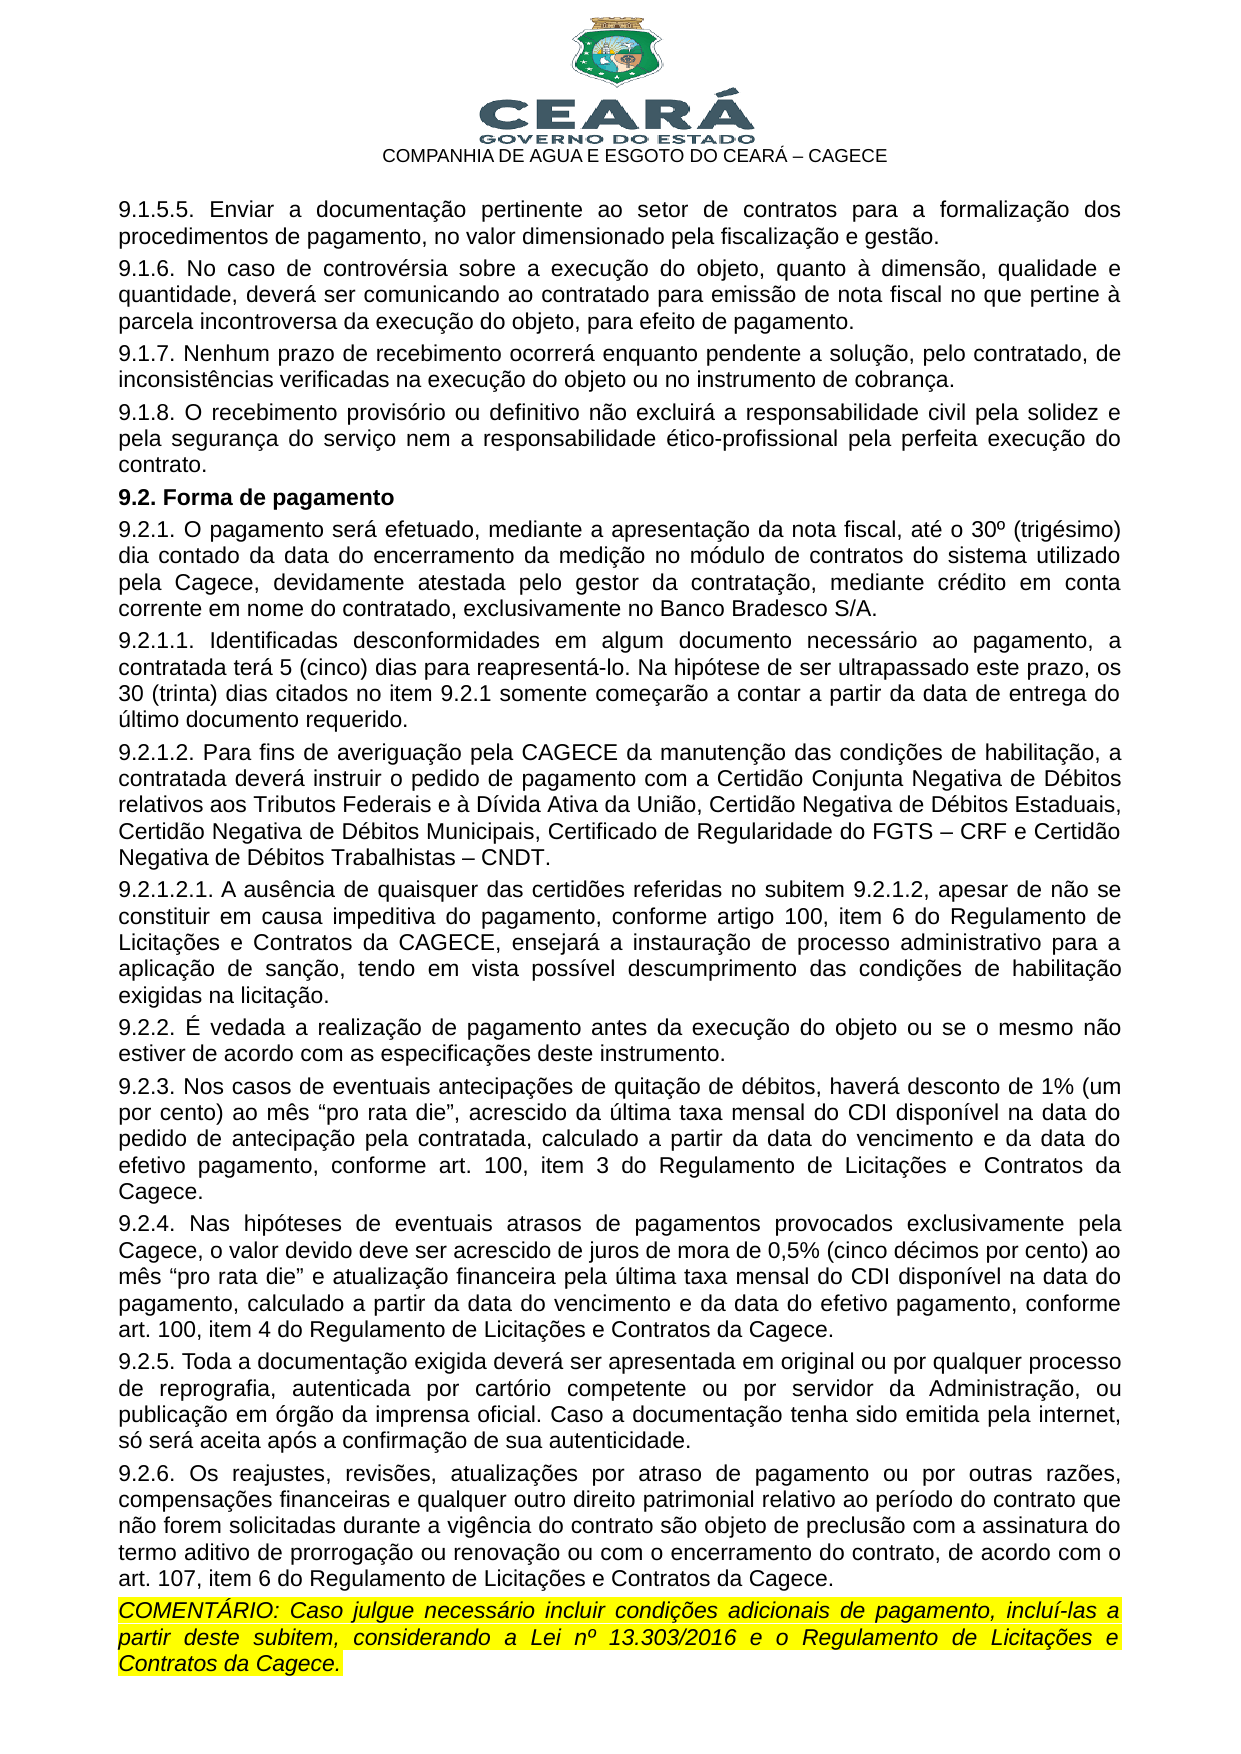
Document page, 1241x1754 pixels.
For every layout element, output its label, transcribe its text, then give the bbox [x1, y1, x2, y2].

text 9.2. Forma de pagamento [118, 484, 1122, 510]
text 9.2.1.2. Para fins de averiguação pela CAGECE da manutenção das condições de habilitação, a contratada deverá instruir o pedido de pagamento com a Certidão Conjunta Negativa de Débitos relativos aos Tributos Federais e à Dívida Ativa da União, Certidão Negativa de Débitos Estaduais, Certidão Negativa de Débitos Municipais, Certificado de Regularidade do FGTS – CRF e Certidão Negativa de Débitos Trabalhistas – CNDT. [118, 739, 1122, 870]
text 9.1.8. O recebimento provisório ou definitivo não excluirá a responsabilidade civil pela solidez e pela segurança do serviço nem a responsabilidade ético-profissional pela perfeita execução do contrato. [118, 399, 1122, 478]
text 9.1.7. Nenhum prazo de recebimento ocorrerá enquanto pendente a solução, pelo contratado, de inconsistências verificadas na execução do objeto ou no instrumento de cobrança. [118, 340, 1122, 393]
text 9.2.1. O pagamento será efetuado, mediante a apresentação da nota fiscal, até o 30º (trigésimo) dia contado da data do encerramento da medição no módulo de contratos do sistema utilizado pela Cagece, devidamente atestada pelo gestor da contratação, mediante crédito em conta corrente em nome do contratado, exclusivamente no Banco Bradesco S/A. [118, 516, 1122, 621]
text 9.2.5. Toda a documentação exigida deverá ser apresentada em original ou por qualquer processo de reprografia, autenticada por cartório competente ou por servidor da Administração, ou publicação em órgão da imprensa oficial. Caso a documentação tenha sido emitida pela internet, só será aceita após a confirmação de sua autenticidade. [118, 1348, 1122, 1453]
text 9.2.4. Nas hipóteses de eventuais atrasos de pagamentos provocados exclusivamente pela Cagece, o valor devido deve ser acrescido de juros de mora de 0,5% (cinco décimos por cento) ao mês “pro rata die” e atualização financeira pela última taxa mensal do CDI disponível na data do pagamento, calculado a partir da data do vencimento e da data do efetivo pagamento, conforme art. 100, item 4 do Regulamento de Licitações e Contratos da Cagece. [118, 1210, 1122, 1342]
picture [453, 12, 782, 148]
text COMENTÁRIO: Caso julgue necessário incluir condições adicionais de pagamento, incluí-las a partir deste subitem, considerando a Lei nº 13.303/2016 e o Regulamento de Licitações e Contratos da Cagece. [118, 1597, 1122, 1676]
text 9.2.1.1. Identificadas desconformidades em algum documento necessário ao pagamento, a contratada terá 5 (cinco) dias para reapresentá-lo. Na hipótese de ser ultrapassado este prazo, os 30 (trinta) dias citados no item 9.2.1 somente começarão a contar a partir da data de entrega do último documento requerido. [118, 627, 1122, 733]
text 9.1.6. No caso de controvérsia sobre a execução do objeto, quanto à dimensão, qualidade e quantidade, deverá ser comunicando ao contratado para emissão de nota fiscal no que pertine à parcela incontroversa da execução do objeto, para efeito de pagamento. [118, 255, 1122, 334]
text 9.2.6. Os reajustes, revisões, atualizações por atraso de pagamento ou por outras razões, compensações financeiras e qualquer outro direito patrimonial relativo ao período do contrato que não forem solicitadas durante a vigência do contrato são objeto de preclusão com a assinatura do termo aditivo de prorrogação ou renovação ou com o encerramento do contrato, de acordo com o art. 107, item 6 do Regulamento de Licitações e Contratos da Cagece. [118, 1459, 1122, 1591]
text 9.2.3. Nos casos de eventuais antecipações de quitação de débitos, haverá desconto de 1% (um por cento) ao mês “pro rata die”, acrescido da última taxa mensal do CDI disponível na data do pedido de antecipação pela contratada, calculado a partir da data do vencimento e da data do efetivo pagamento, conforme art. 100, item 3 do Regulamento de Licitações e Contratos da Cagece. [118, 1073, 1122, 1204]
text 9.1.5.5. Enviar a documentação pertinente ao setor de contratos para a formalização dos procedimentos de pagamento, no valor dimensionado pela fiscalização e gestão. [118, 196, 1122, 249]
text 9.2.1.2.1. A ausência de quaisquer das certidões referidas no subitem 9.2.1.2, apesar de não se constituir em causa impeditiva do pagamento, conforme artigo 100, item 6 do Regulamento de Licitações e Contratos da CAGECE, ensejará a instauração de processo administrativo para a aplicação de sanção, tendo em vista possível descumprimento das condições de habilitação exigidas na licitação. [118, 876, 1122, 1008]
text 9.2.2. É vedada a realização de pagamento antes da execução do objeto ou se o mesmo não estiver de acordo com as especificações deste instrumento. [118, 1014, 1122, 1067]
